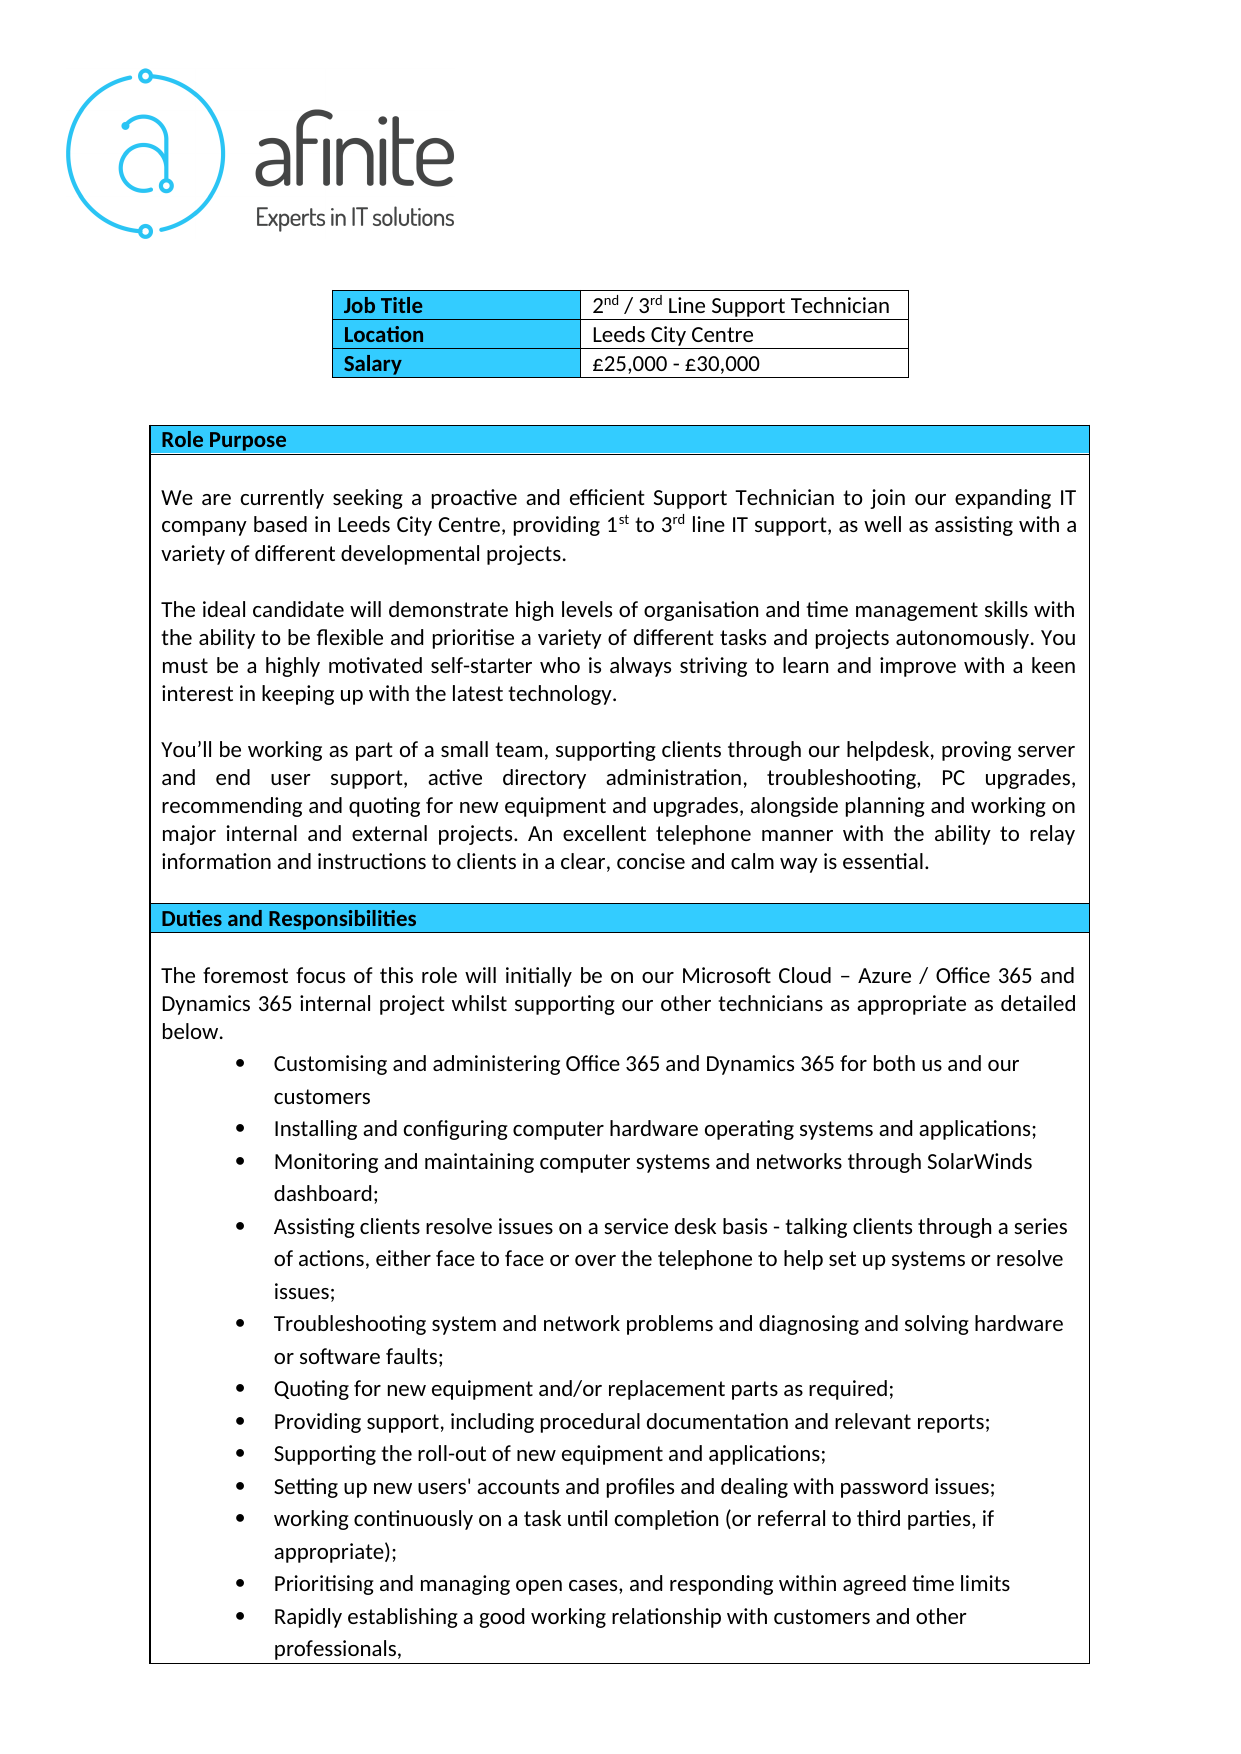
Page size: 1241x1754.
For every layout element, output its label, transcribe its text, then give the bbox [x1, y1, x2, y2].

table_header Job Title [333, 291, 580, 319]
table_cell Leeds City Centre [581, 320, 908, 348]
table_cell We are currently seeking a proactive and efficient Support Technician to join our expanding IT company based in Leeds City Centre, providing 1st to 3rd line IT support, as well as assisting with a variety of different developmental projects. The ideal candidate will demonstrate high levels of organisation and time management skills with the ability to be flexible and prioritise a variety of different tasks and projects autonomously. You must be a highly motivated self-starter who is always striving to learn and improve with a keen interest in keeping up with the latest technology. You’ll be working as part of a small team, supporting clients through our helpdesk, proving server and end user support, active directory administration, troubleshooting, PC upgrades, recommending and quoting for new equipment and upgrades, alongside planning and working on major internal and external projects. An excellent telephone manner with the ability to relay information and instructions to clients in a clear, concise and calm way is essential. [151, 455, 1089, 903]
table_cell Location [333, 320, 580, 348]
table_header Role Purpose [151, 426, 1089, 453]
table_cell Salary [333, 349, 580, 377]
table_header 2nd / 3rd Line Support Technician [581, 291, 908, 319]
table_cell £25,000 - £30,000 [581, 349, 908, 377]
table_cell The foremost focus of this role will initially be on our Microsoft Cloud – Azure / Office 365 and Dynamics 365 internal project whilst supporting our other technicians as appropriate as detailed below. Customising and administering Office 365 and Dynamics 365 for both us and our customers Installing and configuring computer hardware operating systems and applications; Monitoring and maintaining computer systems and networks through SolarWinds dashboard; Assisting clients resolve issues on a service desk basis - talking clients through a series of actions, either face to face or over the telephone to help set up systems or resolve issues; Troubleshooting system and network problems and diagnosing and solving hardware or software faults; Quoting for new equipment and/or replacement parts as required; Providing support, including procedural documentation and relevant reports; Supporting the roll-out of new equipment and applications; Setting up new users' accounts and profiles and dealing with password issues; working continuously on a task until completion (or referral to third parties, if appropriate); Prioritising and managing open cases, and responding within agreed time limits Rapidly establishing a good working relationship with customers and other professionals, Testing and evaluating new technology; Adapting to the needs of the business as and when required [151, 933, 1089, 1663]
table_cell Duties and Responsibilities [151, 904, 1089, 932]
